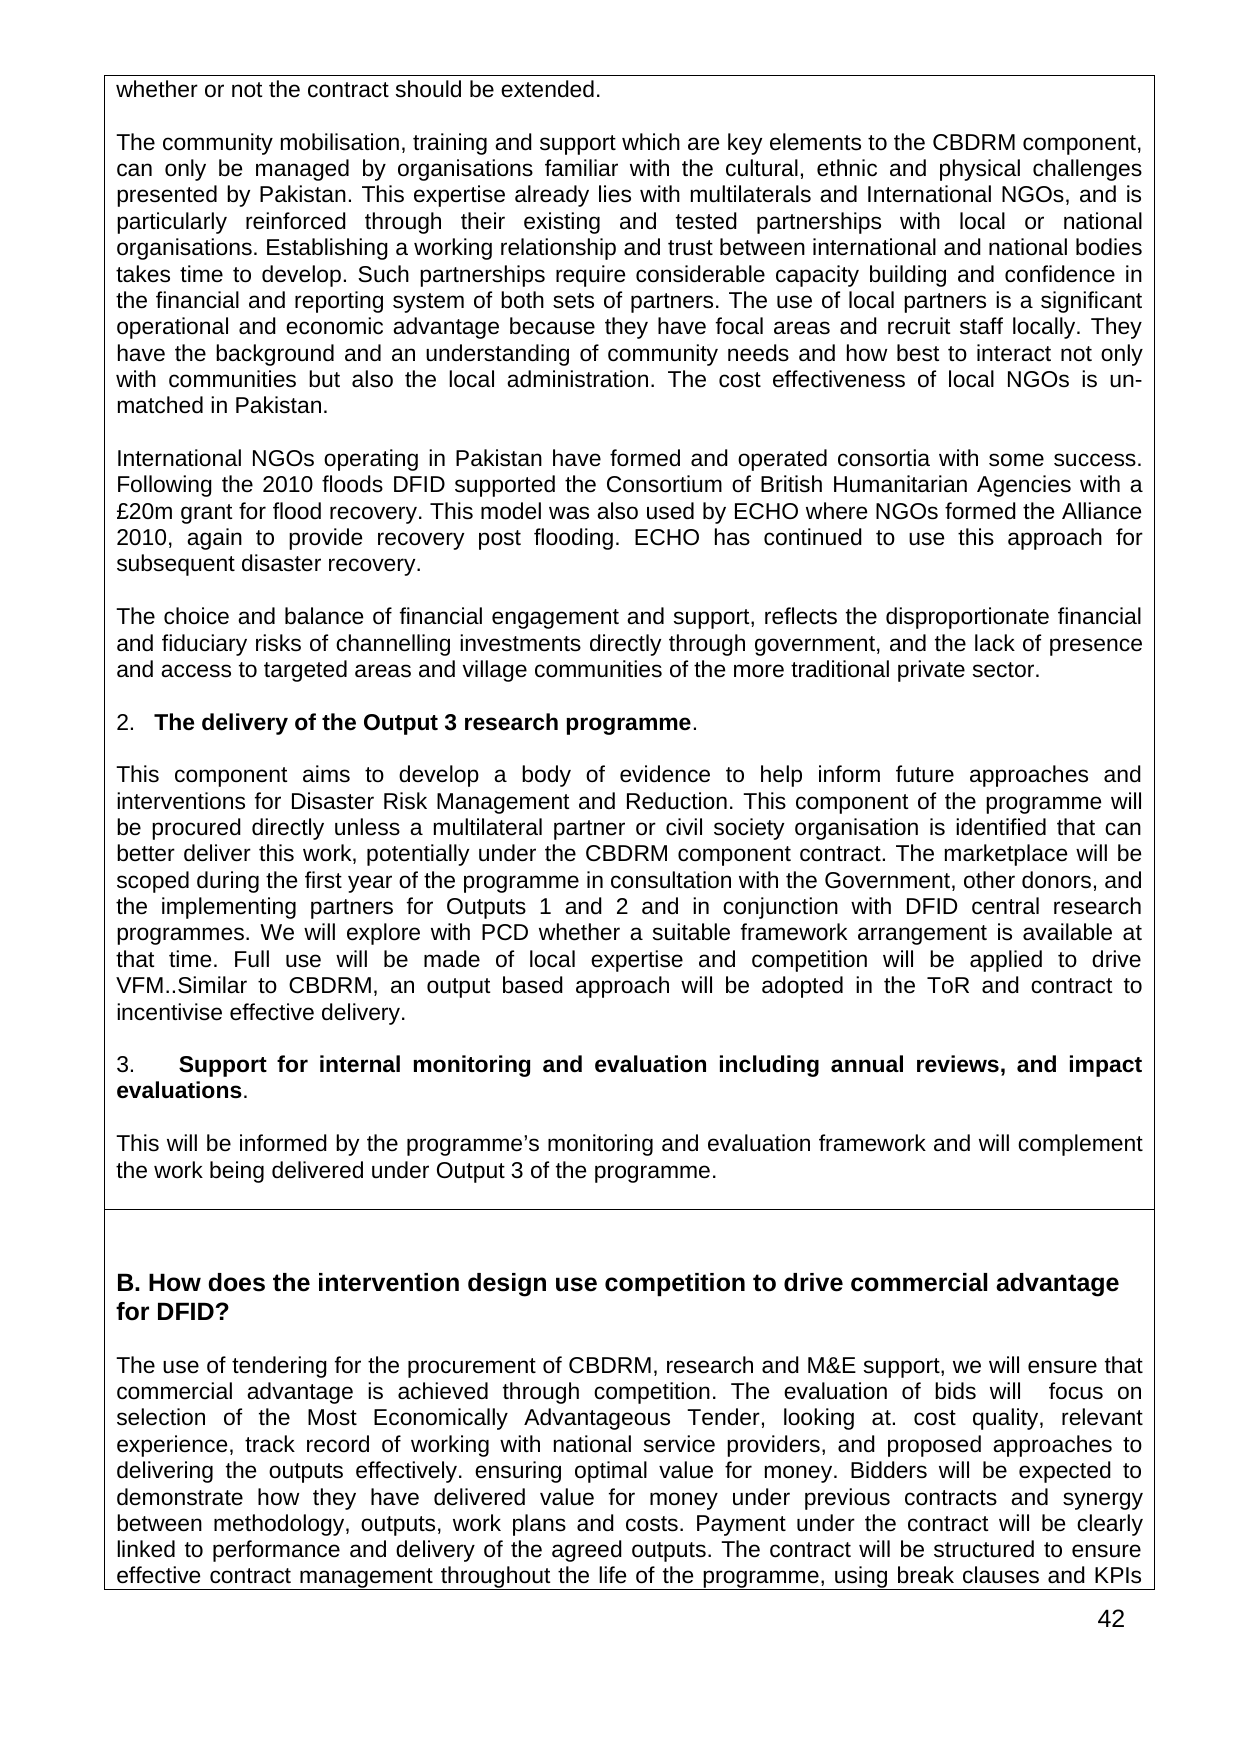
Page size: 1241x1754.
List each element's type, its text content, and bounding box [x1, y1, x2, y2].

table_header whether or not the contract should be extended. The community mobilisation, training and support which are key elements to the CBDRM component, can only be managed by organisations familiar with the cultural, ethnic and physical challenges presented by Pakistan. This expertise already lies with multilaterals and International NGOs, and is particularly reinforced through their existing and tested partnerships with local or national organisations. Establishing a working relationship and trust between international and national bodies takes time to develop. Such partnerships require considerable capacity building and confidence in the financial and reporting system of both sets of partners. The use of local partners is a significant operational and economic advantage because they have focal areas and recruit staff locally. They have the background and an understanding of community needs and how best to interact not only with communities but also the local administration. The cost effectiveness of local NGOs is un-matched in Pakistan. International NGOs operating in Pakistan have formed and operated consortia with some success. Following the 2010 floods DFID supported the Consortium of British Humanitarian Agencies with a £20m grant for flood recovery. This model was also used by ECHO where NGOs formed the Alliance 2010, again to provide recovery post flooding. ECHO has continued to use this approach for subsequent disaster recovery. The choice and balance of financial engagement and support, reflects the disproportionate financial and fiduciary risks of channelling investments directly through government, and the lack of presence and access to targeted areas and village communities of the more traditional private sector. 2. The delivery of the Output 3 research programme. This component aims to develop a body of evidence to help inform future approaches and interventions for Disaster Risk Management and Reduction. This component of the programme will be procured directly unless a multilateral partner or civil society organisation is identified that can better deliver this work, potentially under the CBDRM component contract. The marketplace will be scoped during the first year of the programme in consultation with the Government, other donors, and the implementing partners for Outputs 1 and 2 and in conjunction with DFID central research programmes. We will explore with PCD whether a suitable framework arrangement is available at that time. Full use will be made of local expertise and competition will be applied to drive VFM..Similar to CBDRM, an output based approach will be adopted in the ToR and contract to incentivise effective delivery. 3. Support for internal monitoring and evaluation including annual reviews, and impact evaluations. This will be informed by the programme’s monitoring and evaluation framework and will complement the work being delivered under Output 3 of the programme. [105, 76, 1154, 1209]
table_cell B. How does the intervention design use competition to drive commercial advantage for DFID? The use of tendering for the procurement of CBDRM, research and M&E support, we will ensure that commercial advantage is achieved through competition. The evaluation of bids will focus on selection of the Most Economically Advantageous Tender, looking at. cost quality, relevant experience, track record of working with national service providers, and proposed approaches to delivering the outputs effectively. ensuring optimal value for money. Bidders will be expected to demonstrate how they have delivered value for money under previous contracts and synergy between methodology, outputs, work plans and costs. Payment under the contract will be clearly linked to performance and delivery of the agreed outputs. The contract will be structured to ensure effective contract management throughout the life of the programme, using break clauses and KPIs [105, 1210, 1154, 1589]
